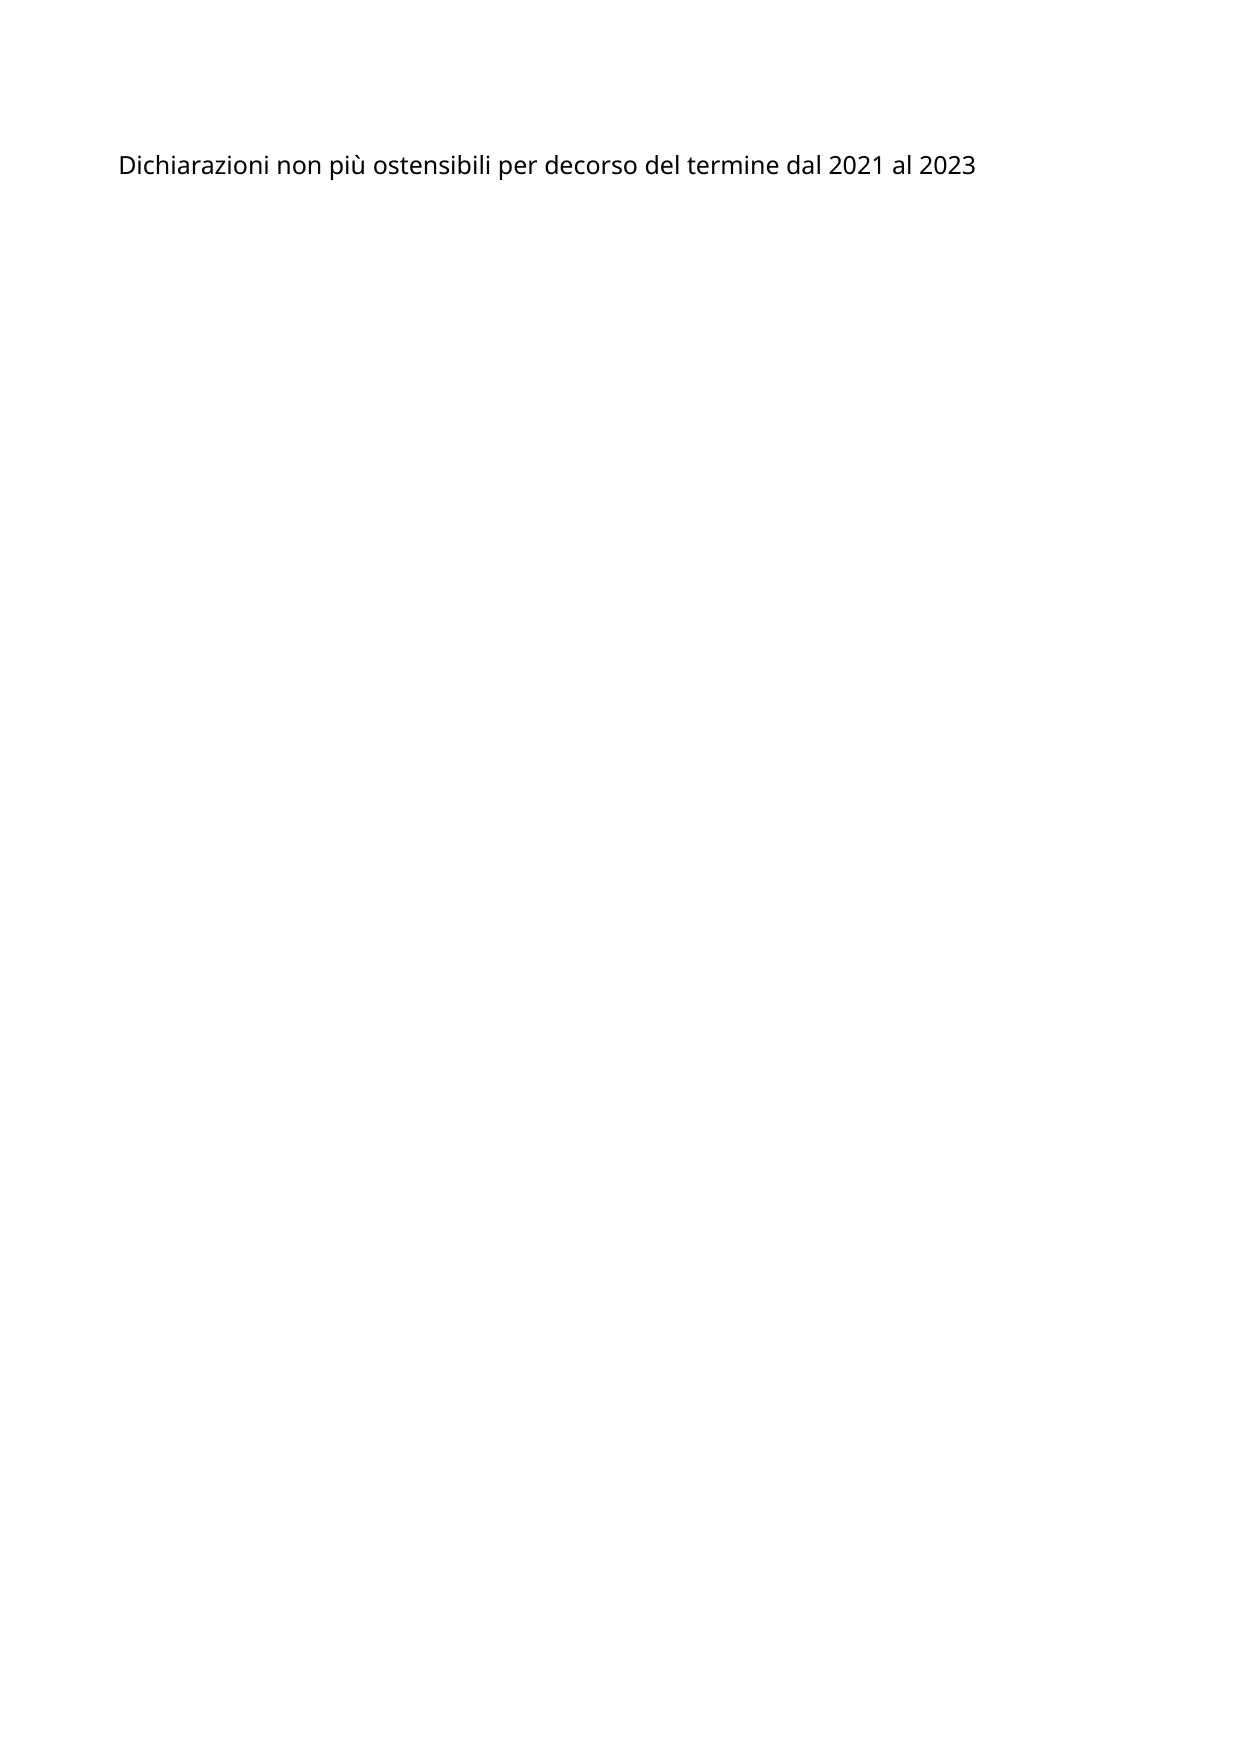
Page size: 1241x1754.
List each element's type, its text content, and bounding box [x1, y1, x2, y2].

text Dichiarazioni non più ostensibili per decorso del termine dal 2021 al 2023 [118, 148, 1122, 182]
